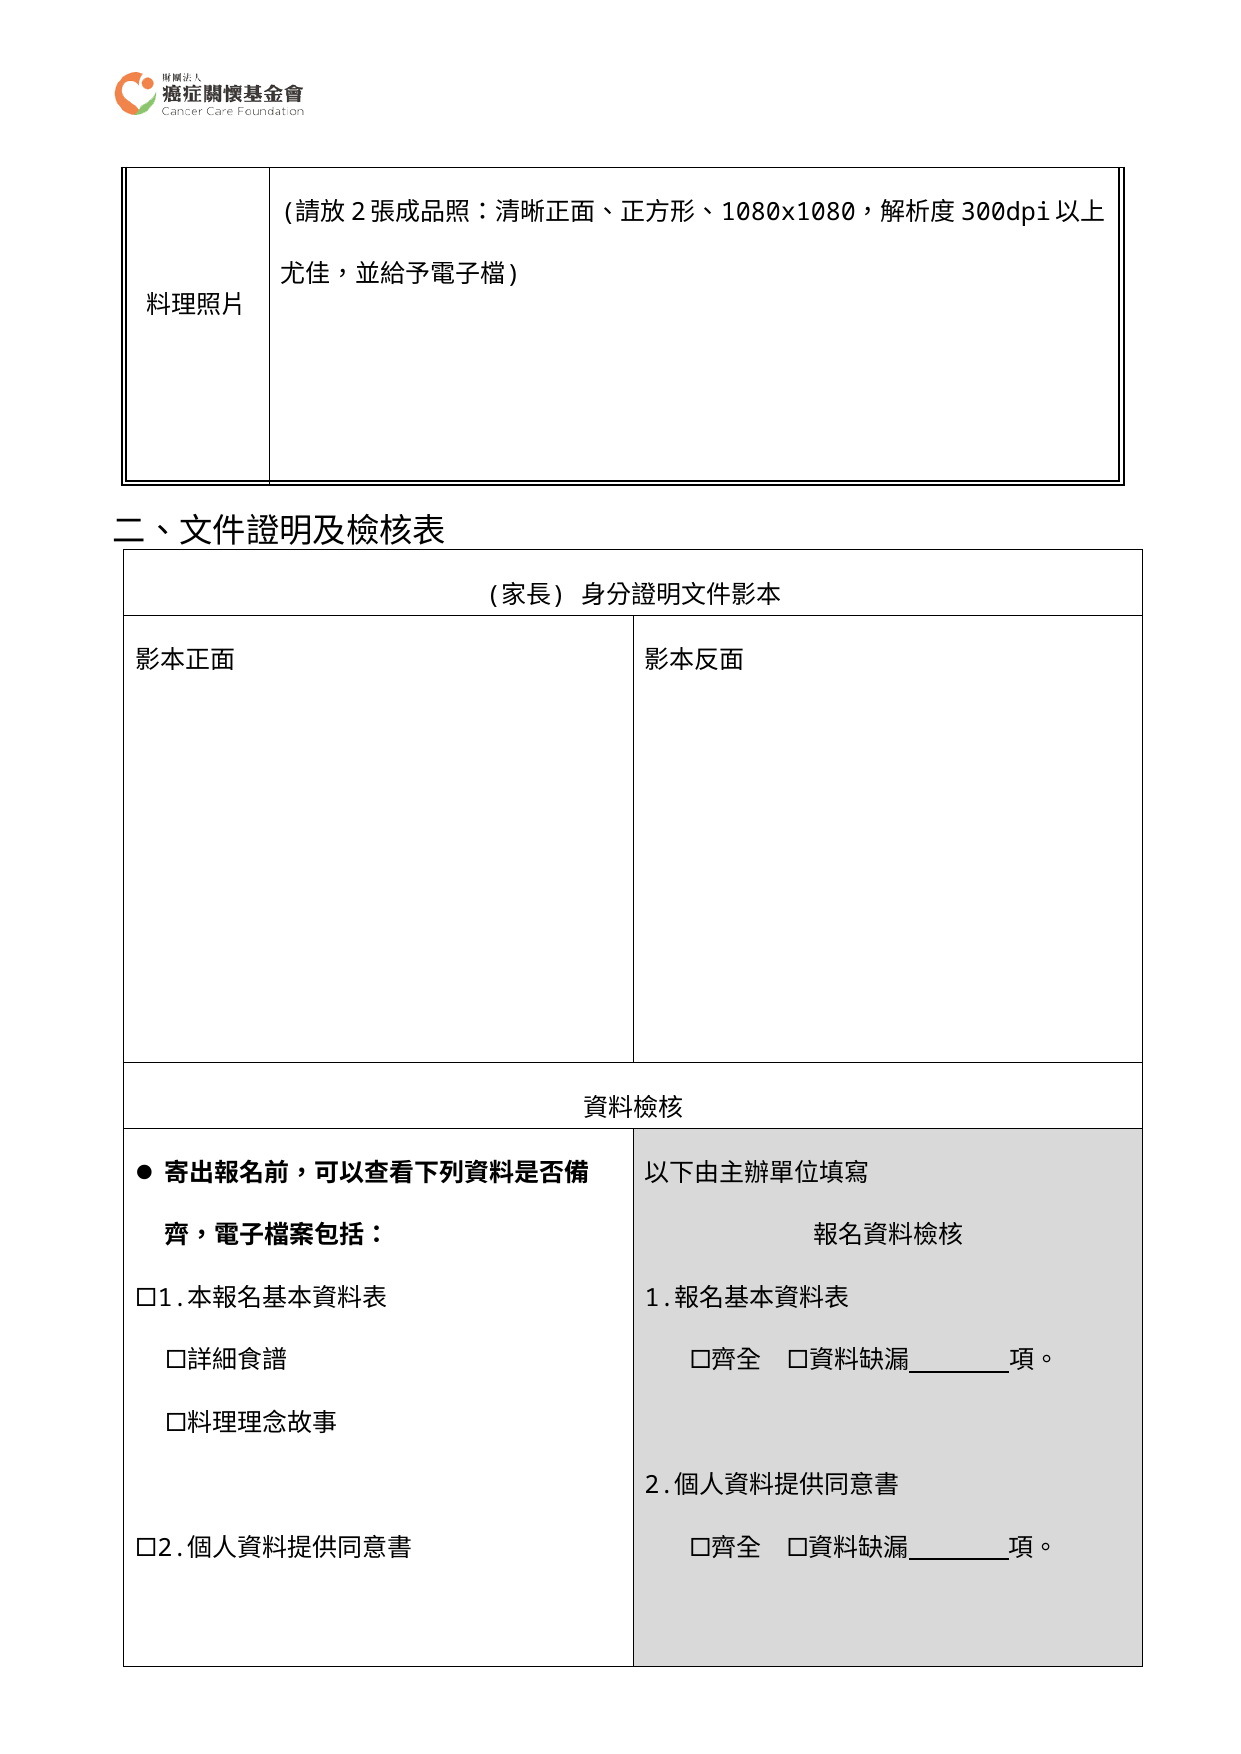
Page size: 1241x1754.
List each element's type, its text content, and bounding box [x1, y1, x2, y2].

table_cell 資料檢核 [124, 1063, 1142, 1128]
table_cell 寄出報名前，可以查看下列資料是否備齊，電子檔案包括： 1.本報名基本資料表 詳細食譜 料理理念故事 2.個人資料提供同意書 [124, 1129, 633, 1666]
table_cell 影本反面 [634, 616, 1142, 1062]
table_header (家長) 身分證明文件影本 [124, 550, 1142, 615]
table_cell 料理照片 [127, 168, 269, 480]
table_cell 以下由主辦單位填寫 報名資料檢核 1.報名基本資料表 齊全 資料缺漏 項。 2.個人資料提供同意書 齊全 資料缺漏 項。 [634, 1129, 1142, 1666]
table_cell (請放2張成品照：清晰正面、正方形、1080x1080，解析度300dpi以上尤佳，並給予電子檔) [270, 168, 1118, 480]
table_cell 影本正面 [124, 616, 633, 1062]
text 二、文件證明及檢核表 [112, 486, 1128, 549]
